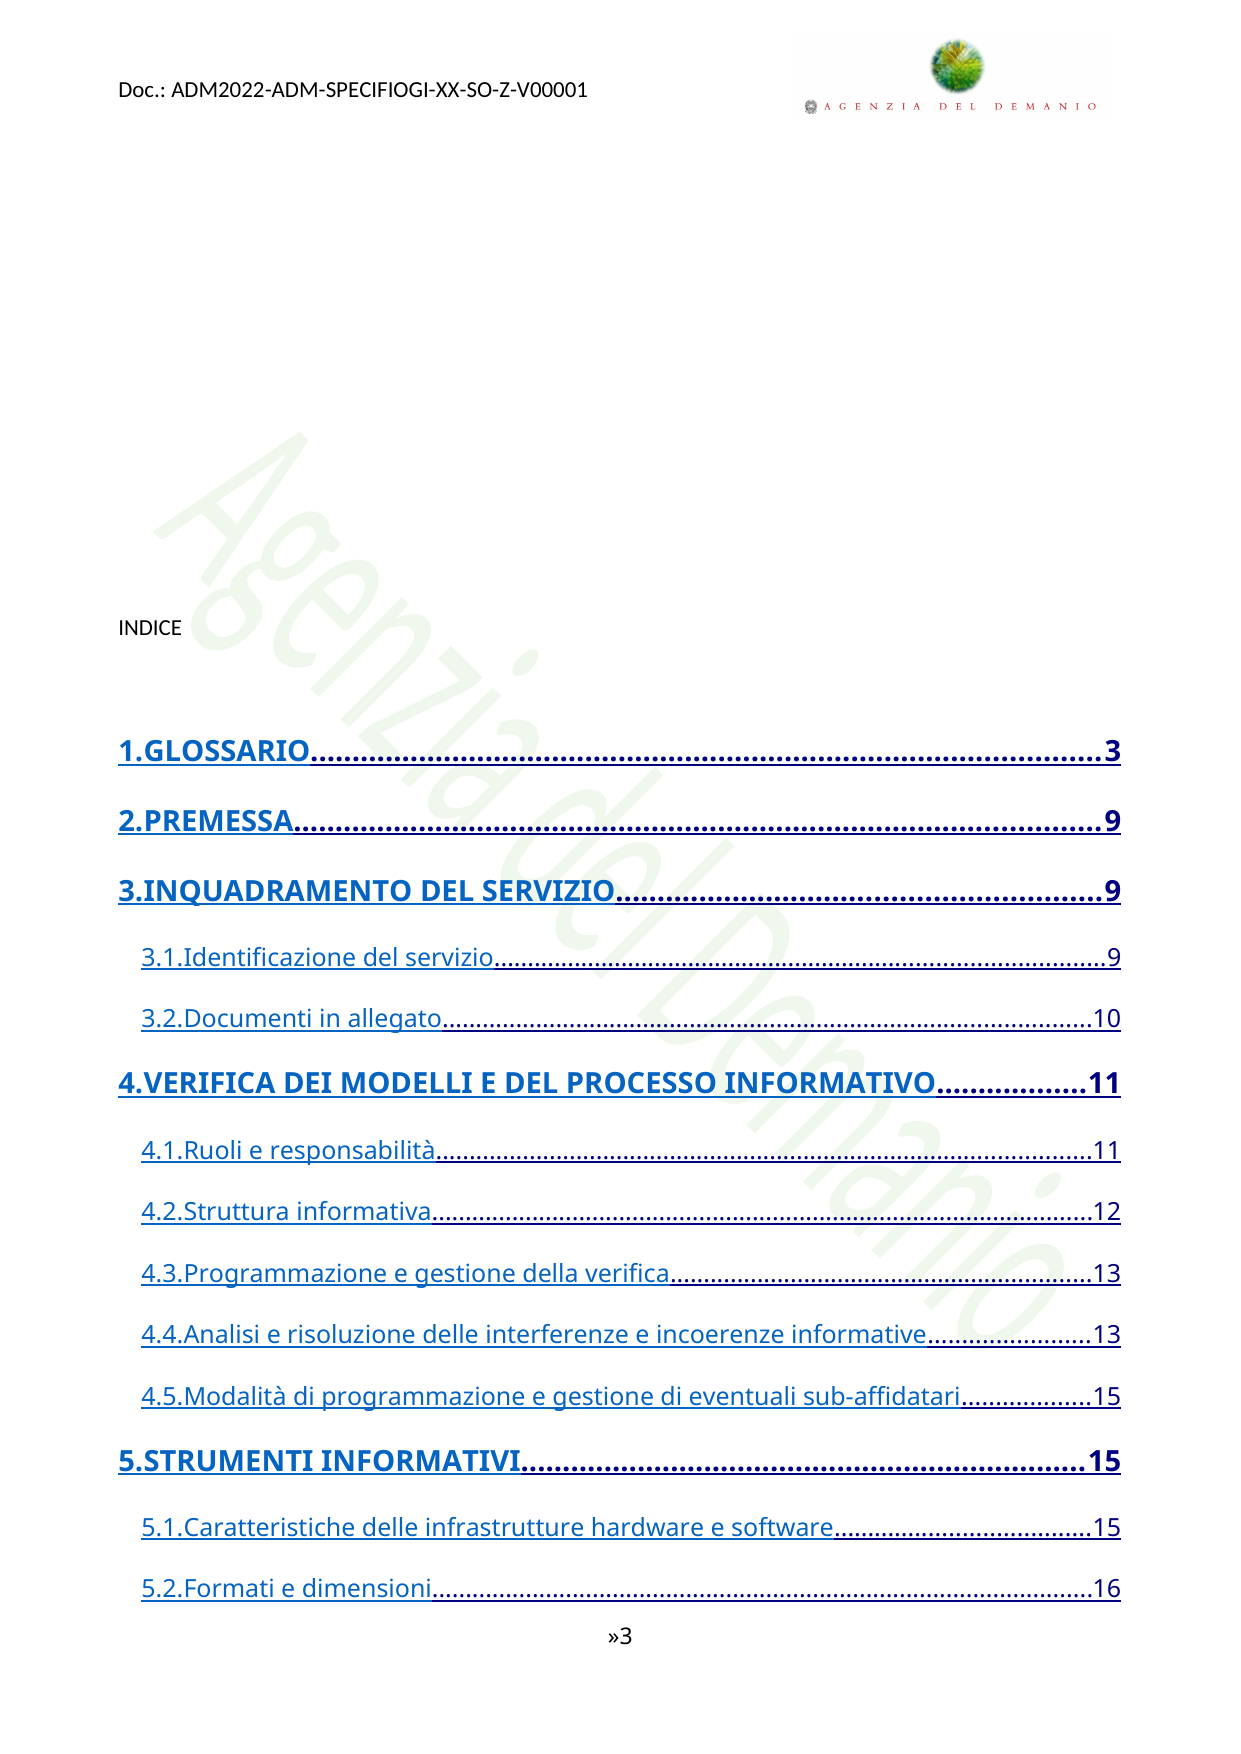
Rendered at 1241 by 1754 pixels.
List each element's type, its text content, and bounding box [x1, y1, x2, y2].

text 3.2. Documenti in allegato 10 [661, 1001, 733, 1028]
text 4.3. Programmazione e gestione della verifica 13 [141, 1255, 926, 1284]
text 4.1. Ruoli e responsabilità 11 [842, 1132, 924, 1161]
text [415, 613, 1122, 641]
text 5. STRUMENTI INFORMATIVI 15 [118, 1440, 1122, 1479]
text 2. PREMESSA 9 [118, 835, 521, 839]
text 3.1. Identificazione del servizio 9 [703, 940, 773, 968]
text 1. GLOSSARIO 3 [118, 766, 413, 770]
text 2. PREMESSA 9 [118, 800, 460, 833]
text 4.4. Analisi e risoluzione delle interferenze e incoerenze informative 13 [985, 1317, 1122, 1351]
text 3.2. Documenti in allegato 10 [720, 1001, 772, 1030]
text 4. VERIFICA DEI MODELLI E DEL PROCESSO INFORMATIVO 11 [118, 1063, 713, 1096]
text [376, 626, 413, 641]
text 1. GLOSSARIO 3 [434, 730, 522, 764]
text [244, 613, 284, 641]
text 4.3. Programmazione e gestione della verifica 13 [917, 1255, 969, 1284]
text 3. INQUADRAMENTO DEL SERVIZIO 9 [118, 870, 526, 903]
text 3. INQUADRAMENTO DEL SERVIZIO 9 [537, 870, 588, 903]
text 2. PREMESSA 9 [542, 806, 594, 833]
text [289, 613, 384, 641]
text 3. INQUADRAMENTO DEL SERVIZIO 9 [578, 882, 615, 903]
text 4.3. Programmazione e gestione della verifica 13 [998, 1260, 1048, 1284]
text 4.2. Struttura informativa 12 [917, 1194, 975, 1223]
text 4.3. Programmazione e gestione della verifica 13 [959, 1255, 1010, 1284]
text 2. PREMESSA 9 [601, 800, 1122, 839]
text 4. VERIFICA DEI MODELLI E DEL PROCESSO INFORMATIVO 11 [726, 1063, 807, 1096]
text 3.1. Identificazione del servizio 9 [141, 940, 622, 968]
text [206, 613, 245, 637]
text 5.2. Formati e dimensioni 16 [141, 1571, 1122, 1605]
text INDICE [118, 613, 195, 641]
text 3. INQUADRAMENTO DEL SERVIZIO 9 [118, 905, 529, 909]
text 3. INQUADRAMENTO DEL SERVIZIO 9 [641, 870, 692, 903]
text 4.3. Programmazione e gestione della verifica 13 [1058, 1255, 1122, 1289]
text 4.4. Analisi e risoluzione delle interferenze e incoerenze informative 13 [141, 1317, 963, 1346]
text 3.2. Documenti in allegato 10 [760, 1010, 800, 1030]
text 1. GLOSSARIO 3 [118, 730, 384, 764]
text 4.1. Ruoli e responsabilità 11 [141, 1163, 820, 1167]
text 5.1. Caratteristiche delle infrastrutture hardware e software 15 [141, 1510, 1122, 1544]
text 3.1. Identificazione del servizio 9 [775, 940, 1122, 974]
text 4.1. Ruoli e responsabilità 11 [933, 1132, 1122, 1167]
text 3. INQUADRAMENTO DEL SERVIZIO 9 [606, 870, 646, 896]
text 4.2. Struttura informativa 12 [977, 1194, 1122, 1228]
text 4.1. Ruoli e responsabilità 11 [785, 1132, 851, 1161]
text 4. VERIFICA DEI MODELLI E DEL PROCESSO INFORMATIVO 11 [118, 1098, 721, 1102]
text 4.1. Ruoli e responsabilità 11 [141, 1132, 794, 1161]
text 3.2. Documenti in allegato 10 [141, 1001, 650, 1030]
text 4.5. Modalità di programmazione e gestione di eventuali sub-affidatari 15 [141, 1378, 1122, 1412]
text 3. INQUADRAMENTO DEL SERVIZIO 9 [679, 870, 1122, 909]
text 3.1. Identificazione del servizio 9 [614, 940, 711, 968]
text 4.2. Struttura informativa 12 [874, 1194, 926, 1223]
text 3.1. Identificazione del servizio 9 [141, 970, 594, 974]
text 4. VERIFICA DEI MODELLI E DEL PROCESSO INFORMATIVO 11 [794, 1063, 848, 1096]
text 3.2. Documenti in allegato 10 [810, 1001, 1122, 1035]
text 4.2. Struttura informativa 12 [141, 1194, 860, 1223]
text 2. PREMESSA 9 [461, 800, 559, 833]
text 1. GLOSSARIO 3 [382, 730, 449, 764]
text 1. GLOSSARIO 3 [523, 766, 654, 770]
text 4. VERIFICA DEI MODELLI E DEL PROCESSO INFORMATIVO 11 [860, 1063, 1122, 1102]
text 1. GLOSSARIO 3 [528, 730, 1122, 770]
